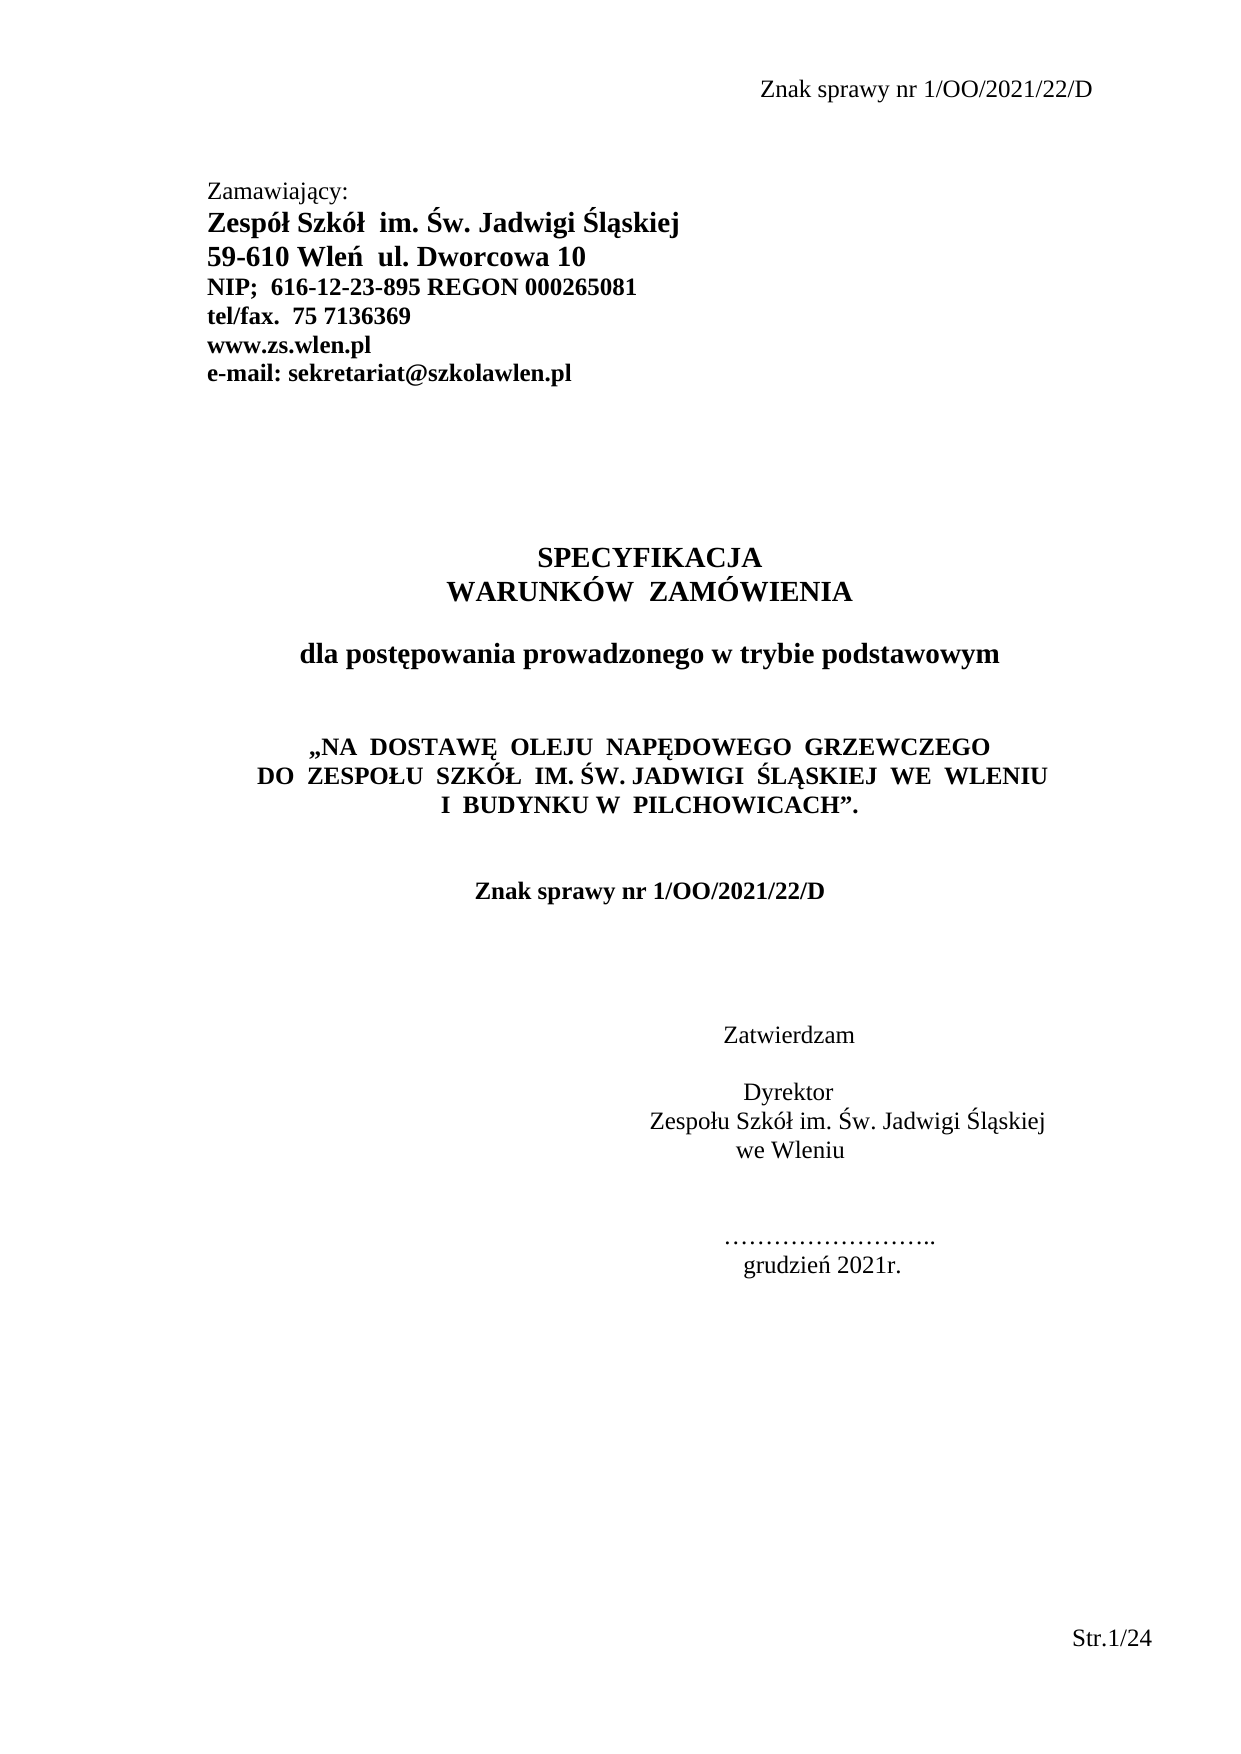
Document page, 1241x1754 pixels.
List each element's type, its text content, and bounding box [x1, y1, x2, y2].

text grudzień 2021r. [207, 1250, 1092, 1278]
text dla postępowania prowadzonego w trybie podstawowym [207, 636, 1092, 670]
text tel/fax. 75 7136369 [207, 301, 1092, 330]
text we Wleniu [207, 1135, 1092, 1163]
text Zespołu Szkół im. Św. Jadwigi Śląskiej [207, 1106, 1092, 1135]
text Znak sprawy nr 1/OO/2021/22/D [207, 876, 1092, 905]
text DO ZESPOŁU SZKÓŁ IM. ŚW. JADWIGI ŚLĄSKIEJ WE WLENIU I BUDYNKU W PILCHOWICACH”. [207, 761, 1092, 818]
subtitle WARUNKÓW ZAMÓWIENIA [207, 574, 1092, 608]
text Zatwierdzam [207, 1020, 1092, 1048]
text e-mail: sekretariat@szkolawlen.pl [207, 358, 1092, 387]
text SPECYFIKACJA [207, 541, 1092, 574]
text Dyrektor [207, 1077, 1092, 1106]
text www.zs.wlen.pl [207, 330, 1092, 358]
text Zespół Szkół im. Św. Jadwigi Śląskiej [207, 205, 1092, 239]
text „NA DOSTAWĘ OLEJU NAPĘDOWEGO GRZEWCZEGO [207, 732, 1092, 761]
text NIP; 616-12-23-895 REGON 000265081 [207, 272, 1092, 301]
text Zamawiający: [207, 176, 1092, 205]
text 59-610 Wleń ul. Dworcowa 10 [207, 239, 1092, 272]
text …………………….. [207, 1221, 1092, 1250]
